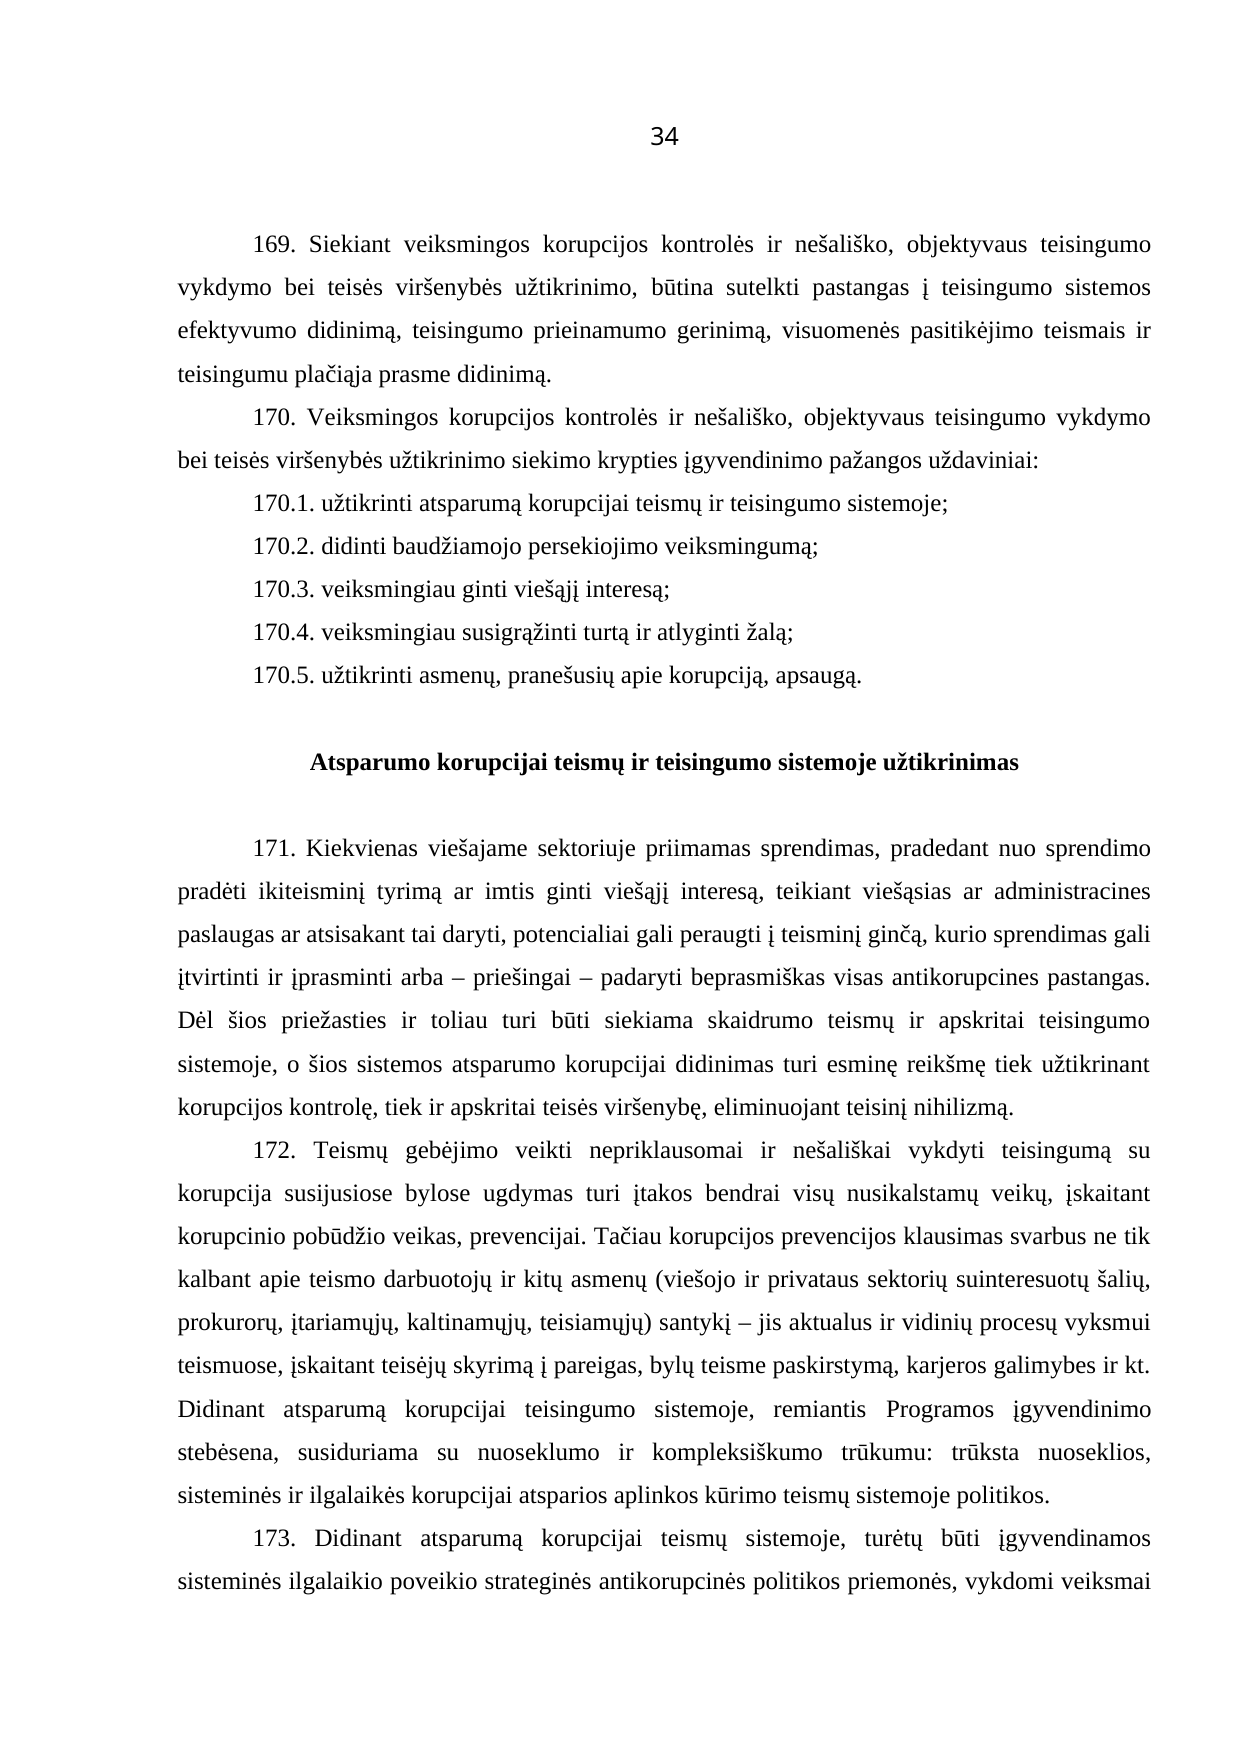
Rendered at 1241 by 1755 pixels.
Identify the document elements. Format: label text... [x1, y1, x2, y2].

text 171. Kiekvienas viešajame sektoriuje priimamas sprendimas, pradedant nuo sprendimo pradėti ikiteisminį tyrimą ar imtis ginti viešąjį interesą, teikiant viešąsias ar administracines paslaugas ar atsisakant tai daryti, potencialiai gali peraugti į teisminį ginčą, kurio sprendimas gali įtvirtinti ir įprasminti arba – priešingai – padaryti beprasmiškas visas antikorupcines pastangas. Dėl šios priežasties ir toliau turi būti siekiama skaidrumo teismų ir apskritai teisingumo sistemoje, o šios sistemos atsparumo korupcijai didinimas turi esminę reikšmę tiek užtikrinant korupcijos kontrolę, tiek ir apskritai teisės viršenybę, eliminuojant teisinį nihilizmą. [177, 833, 1152, 1121]
text 169. Siekiant veiksmingos korupcijos kontrolės ir nešališko, objektyvaus teisingumo vykdymo bei teisės viršenybės užtikrinimo, būtina sutelkti pastangas į teisingumo sistemos efektyvumo didinimą, teisingumo prieinamumo gerinimą, visuomenės pasitikėjimo teismais ir teisingumu plačiąja prasme didinimą. [177, 229, 1152, 387]
text 170. Veiksmingos korupcijos kontrolės ir nešališko, objektyvaus teisingumo vykdymo bei teisės viršenybės užtikrinimo siekimo krypties įgyvendinimo pažangos uždaviniai: [177, 402, 1152, 474]
text 170.3. veiksmingiau ginti viešąjį interesą; [177, 574, 1152, 603]
text 170.2. didinti baudžiamojo persekiojimo veiksmingumą; [177, 531, 1152, 560]
text Atsparumo korupcijai teismų ir teisingumo sistemoje užtikrinimas [177, 747, 1152, 776]
text 172. Teismų gebėjimo veikti nepriklausomai ir nešališkai vykdyti teisingumą su korupcija susijusiose bylose ugdymas turi įtakos bendrai visų nusikalstamų veikų, įskaitant korupcinio pobūdžio veikas, prevencijai. Tačiau korupcijos prevencijos klausimas svarbus ne tik kalbant apie teismo darbuotojų ir kitų asmenų (viešojo ir privataus sektorių suinteresuotų šalių, prokurorų, įtariamųjų, kaltinamųjų, teisiamųjų) santykį – jis aktualus ir vidinių procesų vyksmui teismuose, įskaitant teisėjų skyrimą į pareigas, bylų teisme paskirstymą, karjeros galimybes ir kt. Didinant atsparumą korupcijai teisingumo sistemoje, remiantis Programos įgyvendinimo stebėsena, susiduriama su nuoseklumo ir kompleksiškumo trūkumu: trūksta nuoseklios, sisteminės ir ilgalaikės korupcijai atsparios aplinkos kūrimo teismų sistemoje politikos. [177, 1135, 1152, 1509]
text 170.4. veiksmingiau susigrąžinti turtą ir atlyginti žalą; [177, 617, 1152, 646]
text 170.1. užtikrinti atsparumą korupcijai teismų ir teisingumo sistemoje; [177, 488, 1152, 517]
text 170.5. užtikrinti asmenų, pranešusių apie korupciją, apsaugą. [177, 661, 1152, 689]
text 173. Didinant atsparumą korupcijai teismų sistemoje, turėtų būti įgyvendinamos sisteminės ilgalaikio poveikio strateginės antikorupcinės politikos priemonės, vykdomi veiksmai [177, 1523, 1152, 1595]
